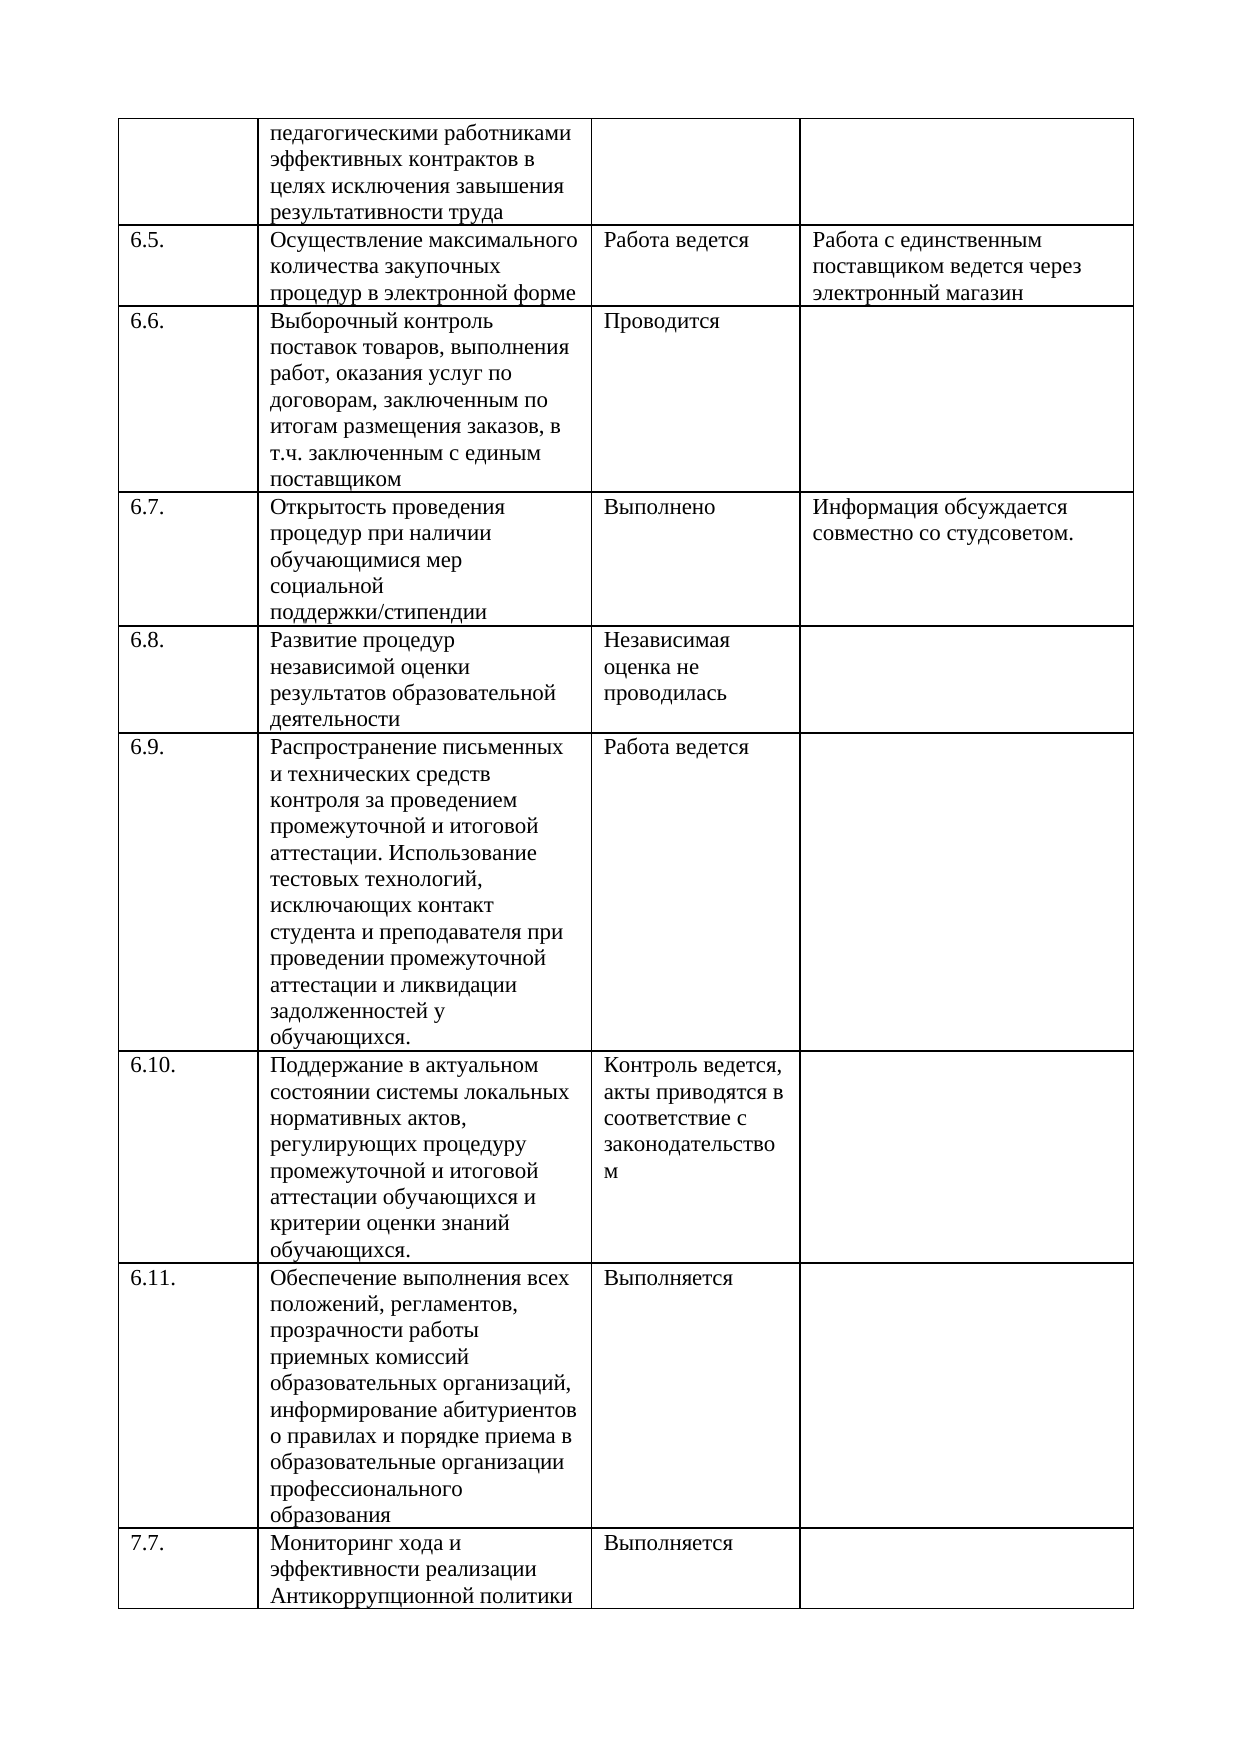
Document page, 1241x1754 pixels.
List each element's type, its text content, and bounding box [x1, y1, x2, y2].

table_cell Поддержание в актуальном состоянии системы локальных нормативных актов, регулирующих процедуру промежуточной и итоговой аттестации обучающихся и критерии оценки знаний обучающихся. [259, 1052, 591, 1262]
table_cell [801, 1529, 1133, 1608]
table_cell Работа ведется [592, 226, 799, 305]
table_cell 6.5. [119, 226, 257, 305]
table_cell Работа ведется [592, 734, 799, 1050]
table_cell 6.9. [119, 734, 257, 1050]
table_cell [801, 1052, 1133, 1262]
table_cell 6.10. [119, 1052, 257, 1262]
table_cell Обеспечение выполнения всех положений, регламентов, прозрачности работы приемных комиссий образовательных организаций, информирование абитуриентов о правилах и порядке приема в образовательные организации профессионального образования [259, 1264, 591, 1527]
table_cell [801, 119, 1133, 224]
table_cell Открытость проведения процедур при наличии обучающимися мер социальной поддержки/стипендии [259, 493, 591, 625]
table_cell [592, 119, 799, 224]
table_cell Выполнено [592, 493, 799, 625]
table_cell 6.6. [119, 307, 257, 491]
table_cell 6.8. [119, 627, 257, 732]
table_cell Выполняется [592, 1264, 799, 1527]
table_cell [801, 307, 1133, 491]
table_cell Независимая оценка не проводилась [592, 627, 799, 732]
table_cell Работа с единственным поставщиком ведется через электронный магазин [801, 226, 1133, 305]
table_cell Осуществление максимального количества закупочных процедур в электронной форме [259, 226, 591, 305]
table_cell 6.11. [119, 1264, 257, 1527]
table_cell 7.7. [119, 1529, 257, 1608]
table_cell [801, 627, 1133, 732]
table_cell Развитие процедур независимой оценки результатов образовательной деятельности [259, 627, 591, 732]
table_cell [801, 734, 1133, 1050]
table_cell Информация обсуждается совместно со студсоветом. [801, 493, 1133, 625]
table_cell 6.7. [119, 493, 257, 625]
table_cell Контроль ведется, акты приводятся в соответствие с законодательством [592, 1052, 799, 1262]
table_cell педагогическими работниками эффективных контрактов в целях исключения завышения результативности труда [259, 119, 591, 224]
table_cell Проводится [592, 307, 799, 491]
table_cell Выполняется [592, 1529, 799, 1608]
table_cell Распространение письменных и технических средств контроля за проведением промежуточной и итоговой аттестации. Использование тестовых технологий, исключающих контакт студента и преподавателя при проведении промежуточной аттестации и ликвидации задолженностей у обучающихся. [259, 734, 591, 1050]
table_cell [119, 119, 257, 224]
table_cell [801, 1264, 1133, 1527]
table_cell Мониторинг хода и эффективности реализации Антикоррупционной политики [259, 1529, 591, 1608]
table_cell Выборочный контроль поставок товаров, выполнения работ, оказания услуг по договорам, заключенным по итогам размещения заказов, в т.ч. заключенным с единым поставщиком [259, 307, 591, 491]
